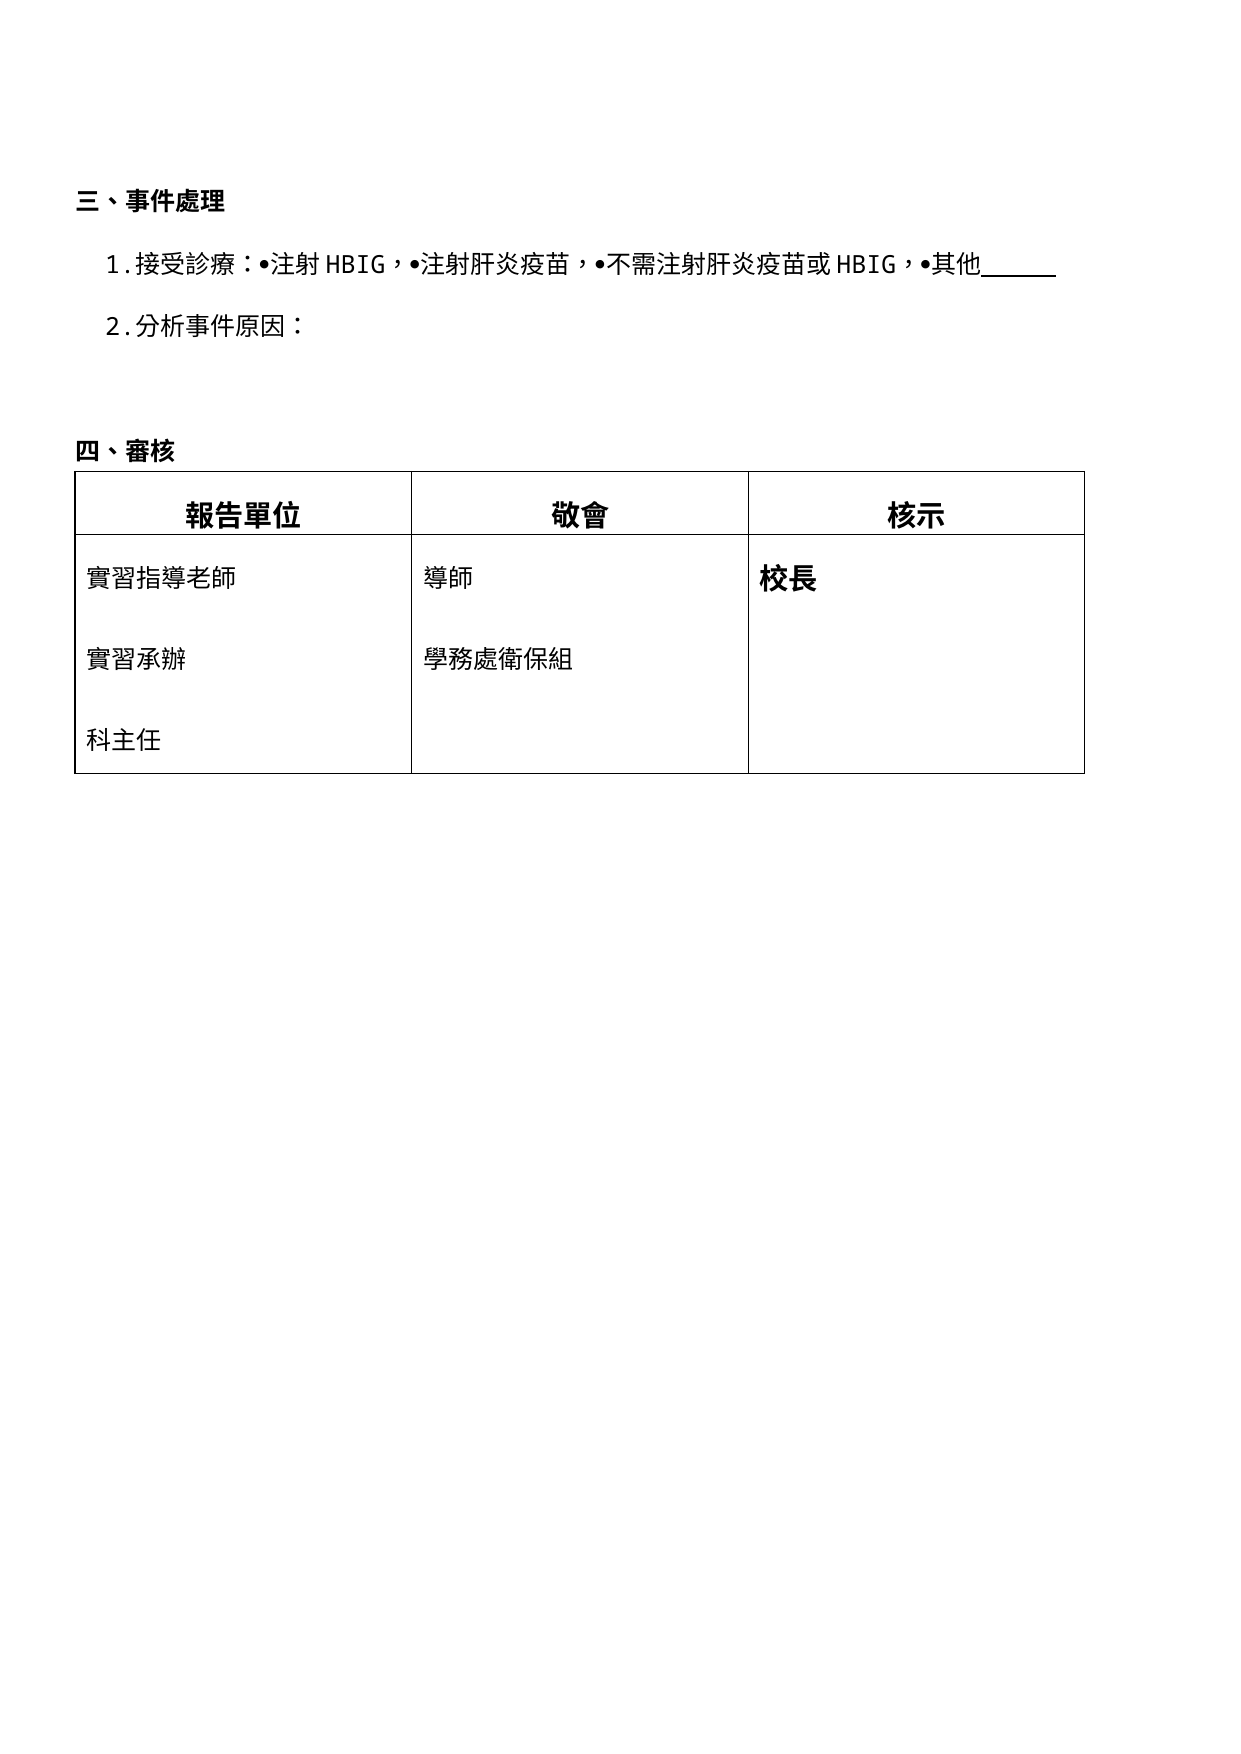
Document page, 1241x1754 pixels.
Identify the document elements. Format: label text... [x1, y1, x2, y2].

text 1.接受診療：注射HBIG，注射肝炎疫苗，不需注射肝炎疫苗或HBIG，其他 [75, 221, 1165, 283]
table_header 敬會 [412, 472, 748, 534]
table_header 報告單位 [76, 472, 411, 534]
table_cell 校長 [749, 535, 1084, 773]
table_header 核示 [749, 472, 1084, 534]
table_cell 實習指導老師 實習承辦 科主任 [76, 535, 411, 773]
text 2.分析事件原因： [75, 283, 1165, 346]
text 四、審核 [75, 408, 1165, 471]
table_cell 導師 學務處衛保組 [412, 535, 748, 773]
text 三、事件處理 [75, 158, 1165, 221]
